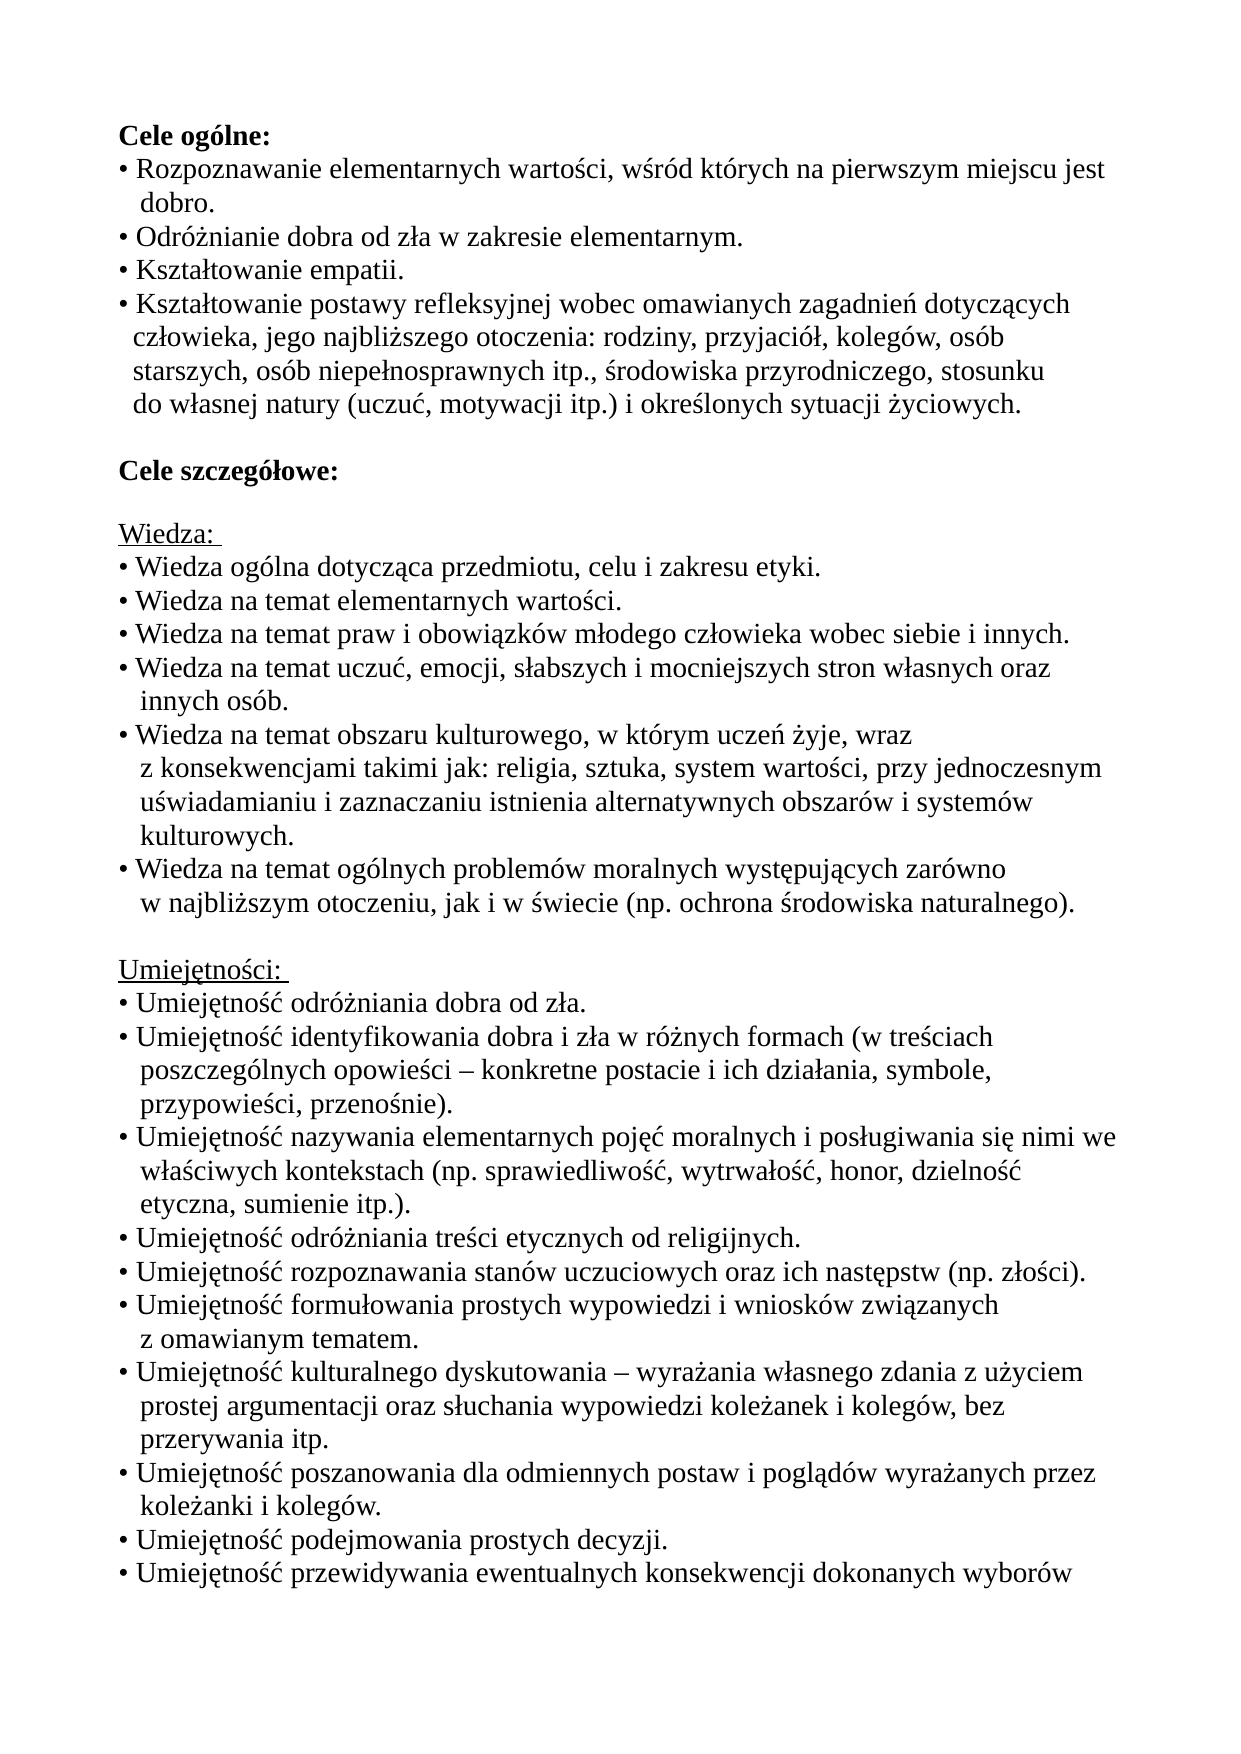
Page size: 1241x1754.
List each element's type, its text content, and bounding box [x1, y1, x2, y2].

text • Umiejętność identyfikowania dobra i zła w różnych formach (w treściach poszczególnych opowieści – konkretne postacie i ich działania, symbole, przypowieści, przenośnie). • Umiejętność nazywania elementarnych pojęć moralnych i posługiwania się nimi we [118, 1019, 1122, 1153]
text z omawianym tematem. • Umiejętność kulturalnego dyskutowania – wyrażania własnego zdania z użyciem prostej argumentacji oraz słuchania wypowiedzi koleżanek i kolegów, bez przerywania itp. • Umiejętność poszanowania dla odmiennych postaw i poglądów wyrażanych przez koleżanki i kolegów. • Umiejętność podejmowania prostych decyzji. • Umiejętność przewidywania ewentualnych konsekwencji dokonanych wyborów [118, 1321, 1122, 1589]
text etyczna, sumienie itp.). • Umiejętność odróżniania treści etycznych od religijnych. • Umiejętność rozpoznawania stanów uczuciowych oraz ich następstw (np. złości). • Umiejętność formułowania prostych wypowiedzi i wniosków związanych [118, 1187, 1122, 1321]
text innych osób. • Wiedza na temat obszaru kulturowego, w którym uczeń żyje, wraz [118, 683, 1122, 751]
text Wiedza: • Wiedza ogólna dotycząca przedmiotu, celu i zakresu etyki. • Wiedza na temat elementarnych wartości. • Wiedza na temat praw i obowiązków młodego człowieka wobec siebie i innych. • Wiedza na temat uczuć, emocji, słabszych i mocniejszych stron własnych oraz [118, 516, 1122, 683]
text właściwych kontekstach (np. sprawiedliwość, wytrwałość, honor, dzielność [118, 1153, 1122, 1187]
text starszych, osób niepełnosprawnych itp., środowiska przyrodniczego, stosunku [118, 353, 1122, 386]
text kulturowych. • Wiedza na temat ogólnych problemów moralnych występujących zarówno [118, 818, 1122, 885]
text Cele szczegółowe: [118, 420, 1122, 516]
text Cele ogólne: • Rozpoznawanie elementarnych wartości, wśród których na pierwszym miejscu jest dobro. • Odróżnianie dobra od zła w zakresie elementarnym. • Kształtowanie empatii. • Kształtowanie postawy refleksyjnej wobec omawianych zagadnień dotyczących człowieka, jego najbliższego otoczenia: rodziny, przyjaciół, kolegów, osób [118, 118, 1122, 353]
text z konsekwencjami takimi jak: religia, sztuka, system wartości, przy jednoczesnym [118, 751, 1122, 784]
text do własnej natury (uczuć, motywacji itp.) i określonych sytuacji życiowych. [118, 386, 1122, 420]
text w najbliższym otoczeniu, jak i w świecie (np. ochrona środowiska naturalnego). [118, 885, 1122, 952]
text Umiejętności: • Umiejętność odróżniania dobra od zła. [118, 952, 1122, 1019]
text uświadamianiu i zaznaczaniu istnienia alternatywnych obszarów i systemów [118, 784, 1122, 818]
